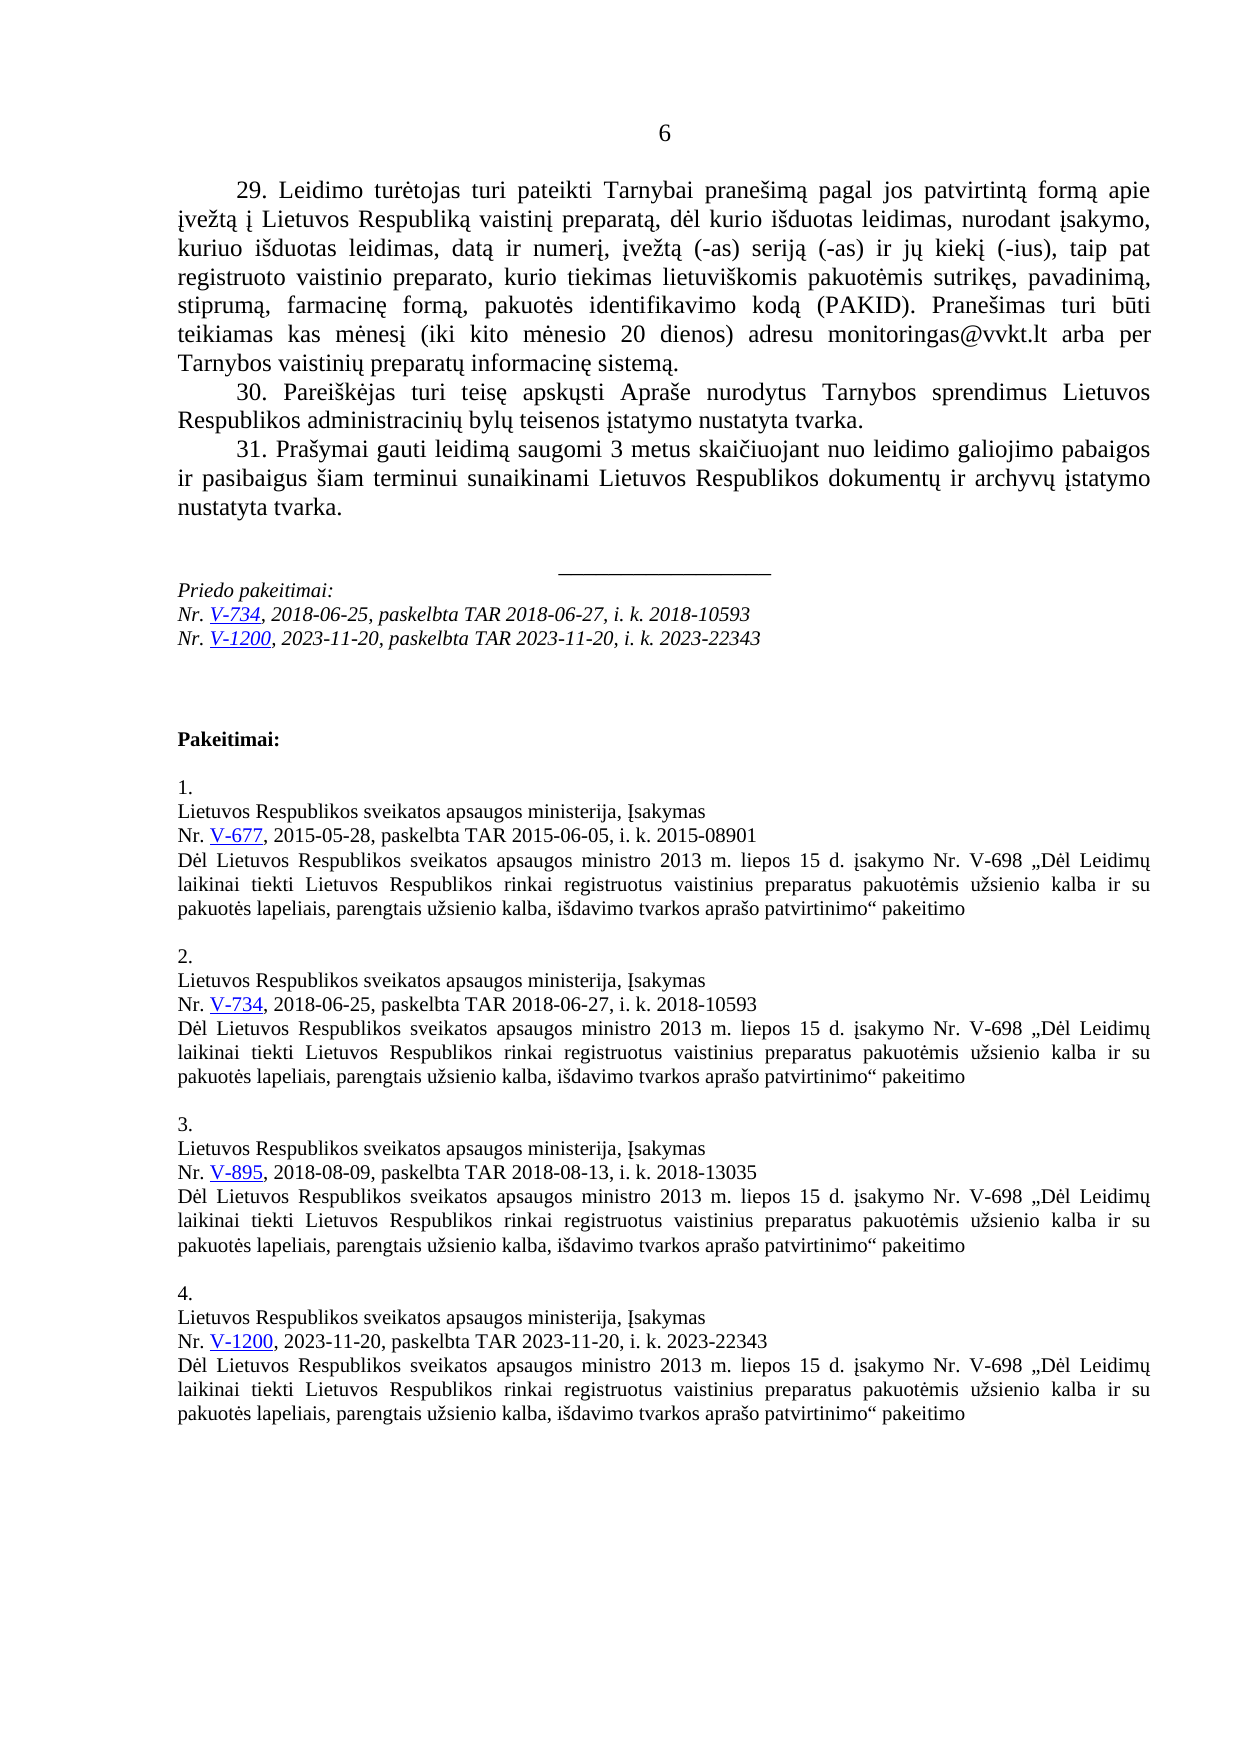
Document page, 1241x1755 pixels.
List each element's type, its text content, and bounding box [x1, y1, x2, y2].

text Nr. V-1200, 2023-11-20, paskelbta TAR 2023-11-20, i. k. 2023-22343 [177, 626, 1152, 650]
text Nr. V-677, 2015-05-28, paskelbta TAR 2015-06-05, i. k. 2015-08901 [177, 823, 1152, 847]
text 2. [177, 944, 1152, 968]
text Pakeitimai: [177, 727, 1152, 751]
text Nr. V-1200, 2023-11-20, paskelbta TAR 2023-11-20, i. k. 2023-22343 [177, 1329, 1152, 1353]
text 4. [177, 1281, 1152, 1305]
text Dėl Lietuvos Respublikos sveikatos apsaugos ministro 2013 m. liepos 15 d. įsakymo Nr. V-698 „Dėl Leidimų laikinai tiekti Lietuvos Respublikos rinkai registruotus vaistinius preparatus pakuotėmis užsienio kalba ir su pakuotės lapeliais, parengtais užsienio kalba, išdavimo tvarkos aprašo patvirtinimo“ pakeitimo [177, 1184, 1152, 1257]
text Nr. V-734, 2018-06-25, paskelbta TAR 2018-06-27, i. k. 2018-10593 [177, 602, 1152, 626]
text 30. Pareiškėjas turi teisę apskųsti Apraše nurodytus Tarnybos sprendimus Lietuvos Respublikos administracinių bylų teisenos įstatymo nustatyta tvarka. [177, 377, 1152, 434]
text Nr. V-734, 2018-06-25, paskelbta TAR 2018-06-27, i. k. 2018-10593 [177, 992, 1152, 1016]
text Lietuvos Respublikos sveikatos apsaugos ministerija, Įsakymas [177, 1305, 1152, 1329]
text Dėl Lietuvos Respublikos sveikatos apsaugos ministro 2013 m. liepos 15 d. įsakymo Nr. V-698 „Dėl Leidimų laikinai tiekti Lietuvos Respublikos rinkai registruotus vaistinius preparatus pakuotėmis užsienio kalba ir su pakuotės lapeliais, parengtais užsienio kalba, išdavimo tvarkos aprašo patvirtinimo“ pakeitimo [177, 1353, 1152, 1425]
text 31. Prašymai gauti leidimą saugomi 3 metus skaičiuojant nuo leidimo galiojimo pabaigos ir pasibaigus šiam terminui sunaikinami Lietuvos Respublikos dokumentų ir archyvų įstatymo nustatyta tvarka. [177, 434, 1152, 521]
text 1. [177, 775, 1152, 799]
text 29. Leidimo turėtojas turi pateikti Tarnybai pranešimą pagal jos patvirtintą formą apie įvežtą į Lietuvos Respubliką vaistinį preparatą, dėl kurio išduotas leidimas, nurodant įsakymo, kuriuo išduotas leidimas, datą ir numerį, įvežtą (-as) seriją (-as) ir jų kiekį (-ius), taip pat registruoto vaistinio preparato, kurio tiekimas lietuviškomis pakuotėmis sutrikęs, pavadinimą, stiprumą, farmacinę formą, pakuotės identifikavimo kodą (PAKID). Pranešimas turi būti teikiamas kas mėnesį (iki kito mėnesio 20 dienos) adresu monitoringas@vvkt.lt arba per Tarnybos vaistinių preparatų informacinę sistemą. [177, 176, 1152, 377]
text Dėl Lietuvos Respublikos sveikatos apsaugos ministro 2013 m. liepos 15 d. įsakymo Nr. V-698 „Dėl Leidimų laikinai tiekti Lietuvos Respublikos rinkai registruotus vaistinius preparatus pakuotėmis užsienio kalba ir su pakuotės lapeliais, parengtais užsienio kalba, išdavimo tvarkos aprašo patvirtinimo“ pakeitimo [177, 1016, 1152, 1088]
text Lietuvos Respublikos sveikatos apsaugos ministerija, Įsakymas [177, 799, 1152, 823]
text _________________ [177, 549, 1152, 578]
text Lietuvos Respublikos sveikatos apsaugos ministerija, Įsakymas [177, 1136, 1152, 1160]
text Lietuvos Respublikos sveikatos apsaugos ministerija, Įsakymas [177, 968, 1152, 992]
text Dėl Lietuvos Respublikos sveikatos apsaugos ministro 2013 m. liepos 15 d. įsakymo Nr. V-698 „Dėl Leidimų laikinai tiekti Lietuvos Respublikos rinkai registruotus vaistinius preparatus pakuotėmis užsienio kalba ir su pakuotės lapeliais, parengtais užsienio kalba, išdavimo tvarkos aprašo patvirtinimo“ pakeitimo [177, 847, 1152, 920]
text Priedo pakeitimai: [177, 578, 1152, 602]
text 3. [177, 1112, 1152, 1136]
text Nr. V-895, 2018-08-09, paskelbta TAR 2018-08-13, i. k. 2018-13035 [177, 1160, 1152, 1184]
